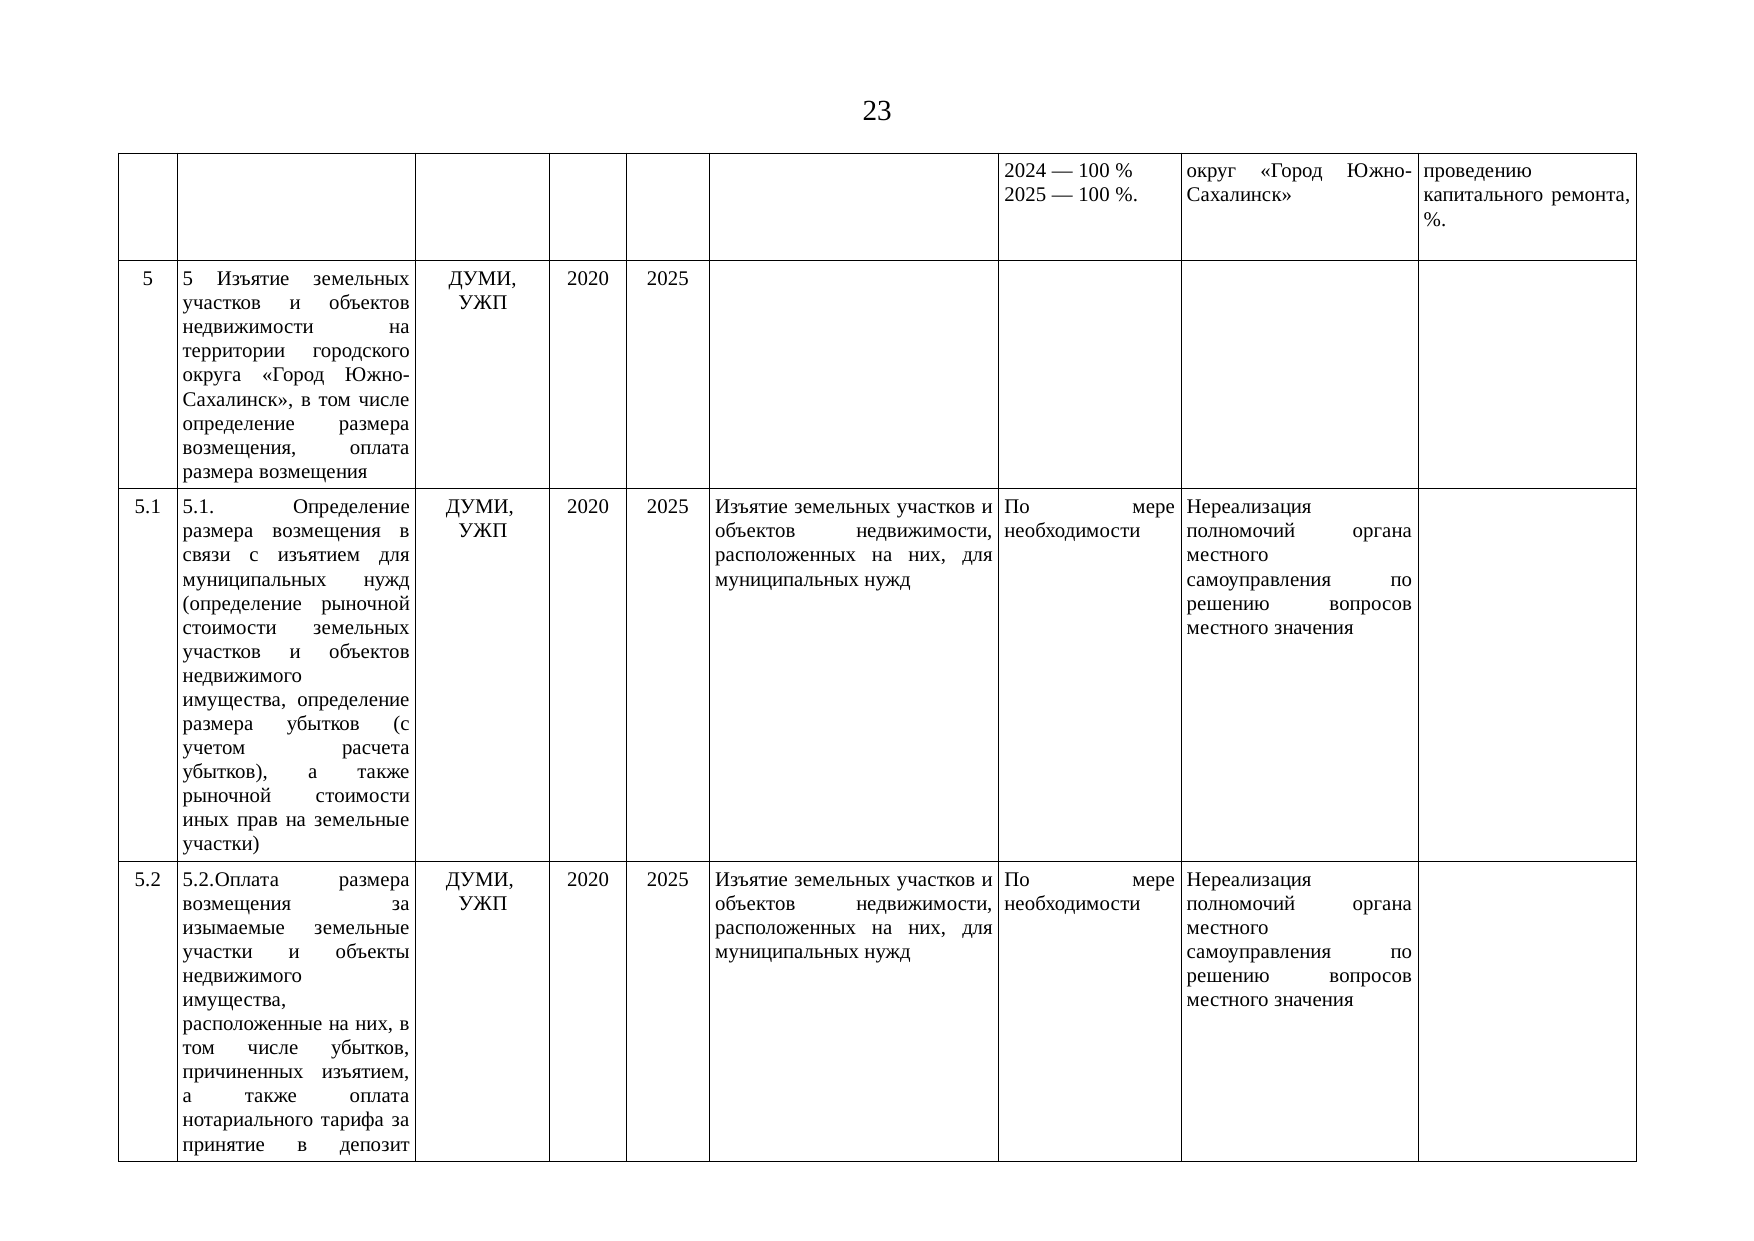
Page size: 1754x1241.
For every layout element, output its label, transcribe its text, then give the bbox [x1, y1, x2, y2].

table_cell 2020 [550, 862, 626, 1161]
table_cell [119, 154, 177, 260]
table_cell 5.2.Оплата размера возмещения за изымаемые земельные участки и объекты недвижимого имущества, расположенные на них, в том числе убытков, причиненных изъятием, а также оплата нотариального тарифа за принятие в депозит [178, 862, 415, 1161]
table_cell [710, 261, 998, 488]
table_cell 5 Изъятие земельных участков и объектов недвижимости на территории городского округа «Город Южно-Сахалинск», в том числе определение размера возмещения, оплата размера возмещения [178, 261, 415, 488]
table_cell 5.1. Определение размера возмещения в связи с изъятием для муниципальных нужд (определение рыночной стоимости земельных участков и объектов недвижимого имущества, определение размера убытков (с учетом расчета убытков), а также рыночной стоимости иных прав на земельные участки) [178, 489, 415, 861]
table_cell проведению капитального ремонта, %. [1419, 154, 1636, 260]
table_cell [550, 154, 626, 260]
table_cell Нереализация полномочий органа местного самоуправления по решению вопросов местного значения [1182, 489, 1418, 861]
table_cell [1182, 261, 1418, 488]
table_cell [416, 154, 549, 260]
table_cell 2020 [550, 489, 626, 861]
table_cell 2024 — 100 % 2025 — 100 %. [999, 154, 1181, 260]
table_cell 5.2 [119, 862, 177, 1161]
table_cell Нереализация полномочий органа местного самоуправления по решению вопросов местного значения [1182, 862, 1418, 1161]
table_cell 2020 [550, 261, 626, 488]
table_cell [1419, 489, 1636, 861]
table_cell [999, 261, 1181, 488]
table_cell [178, 154, 415, 260]
table_cell 2025 [627, 862, 709, 1161]
table_cell 2025 [627, 489, 709, 861]
table_cell По мере необходимости [999, 489, 1181, 861]
table_cell ДУМИ, УЖП [416, 261, 549, 488]
table_cell ДУМИ, УЖП [416, 489, 549, 861]
table_cell Изъятие земельных участков и объектов недвижимости, расположенных на них, для муниципальных нужд [710, 862, 998, 1161]
table_cell [1419, 261, 1636, 488]
table_cell [627, 154, 709, 260]
table_cell По мере необходимости [999, 862, 1181, 1161]
table_cell округ «Город Южно-Сахалинск» [1182, 154, 1418, 260]
table_cell 5.1 [119, 489, 177, 861]
table_cell [1419, 862, 1636, 1161]
table_cell ДУМИ, УЖП [416, 862, 549, 1161]
table_cell 5 [119, 261, 177, 488]
table_cell Изъятие земельных участков и объектов недвижимости, расположенных на них, для муниципальных нужд [710, 489, 998, 861]
table_cell 2025 [627, 261, 709, 488]
table_cell [710, 154, 998, 260]
